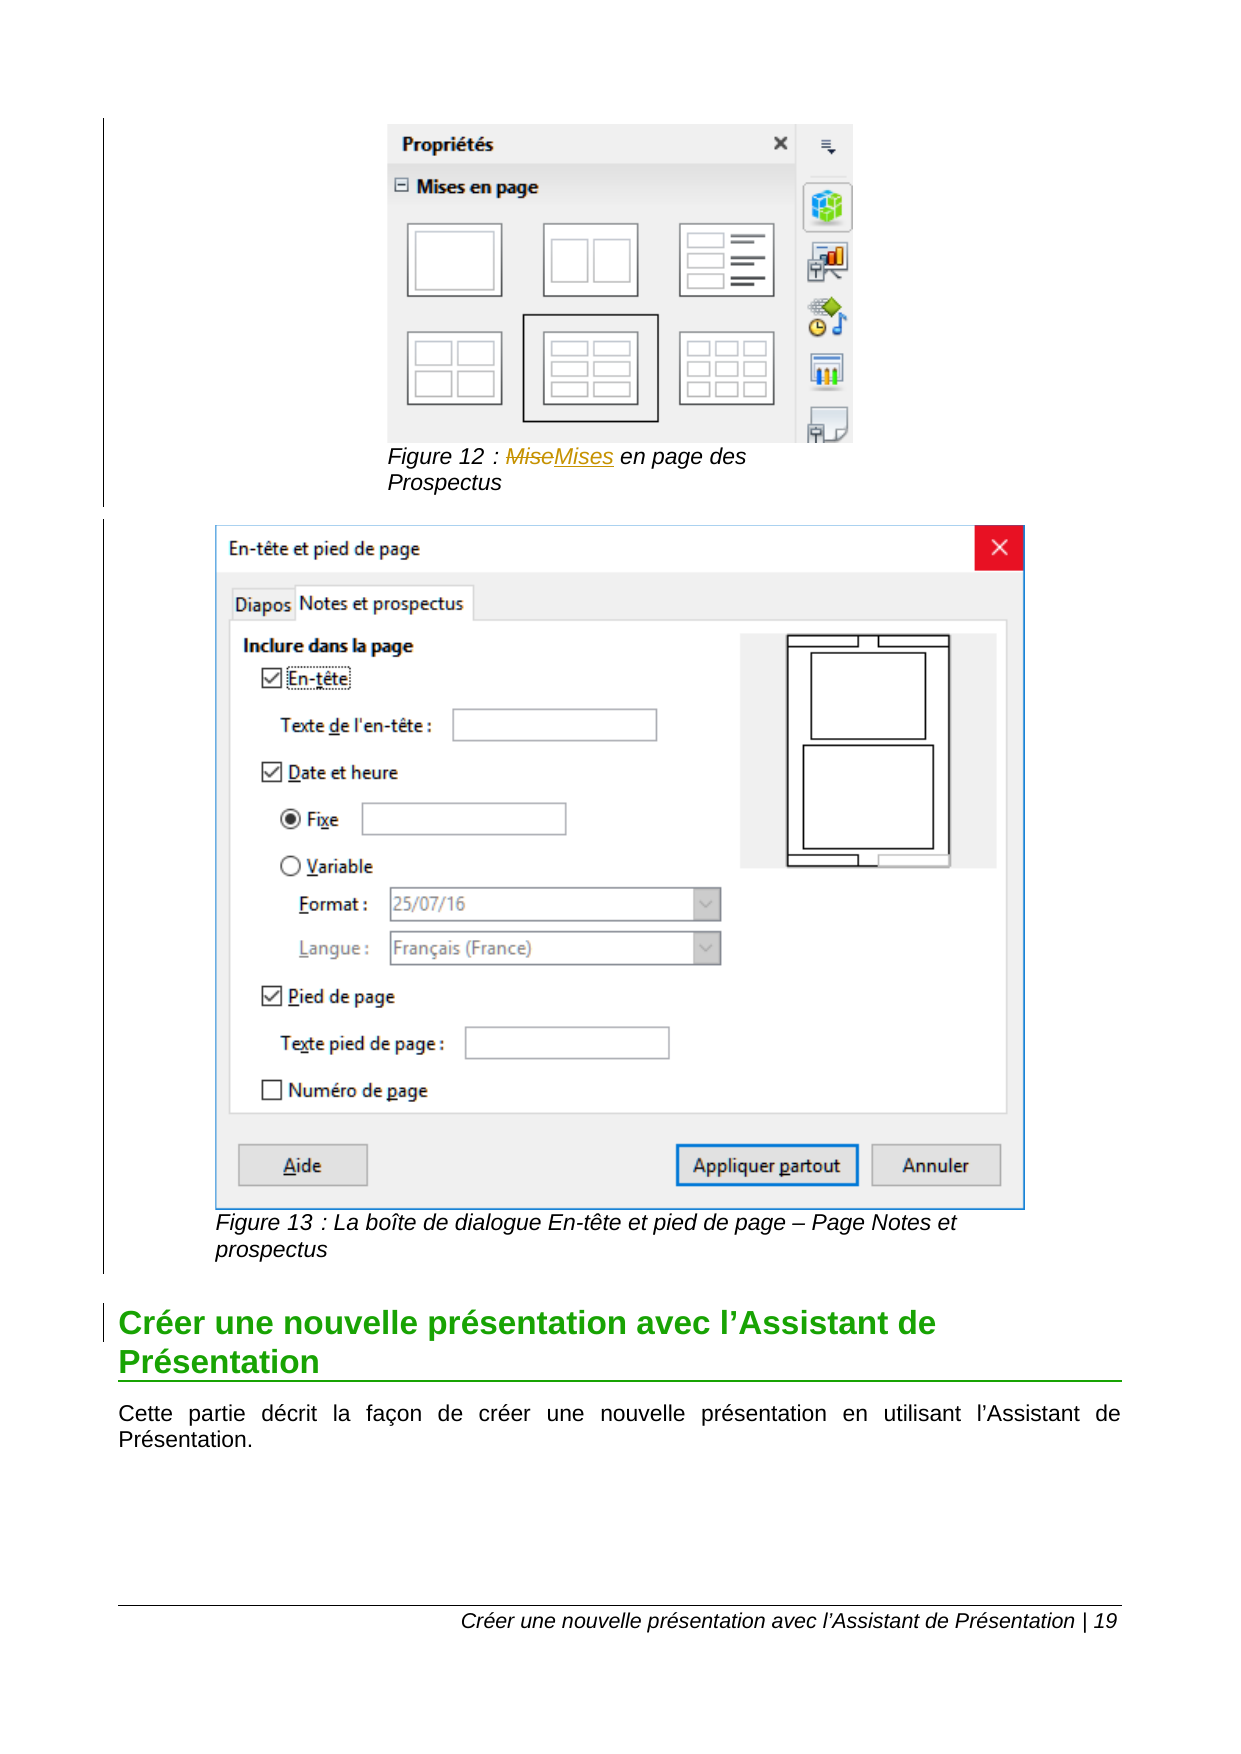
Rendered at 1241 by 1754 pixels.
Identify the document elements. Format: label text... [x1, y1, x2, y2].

text Figure 12 : Mises en page des Prospectus [387, 443, 853, 496]
picture [387, 124, 853, 443]
subtitle Créer une nouvelle présentation avec l’Assistant de Présentation [118, 1303, 1122, 1380]
text Cette partie décrit la façon de créer une nouvelle présentation en utilisant l’Assistant de Présentation. [118, 1400, 1122, 1453]
picture [215, 525, 1025, 1210]
text Figure 13 : La boîte de dialogue En-tête et pied de page – Page Notes et prospectus [215, 1210, 1025, 1262]
